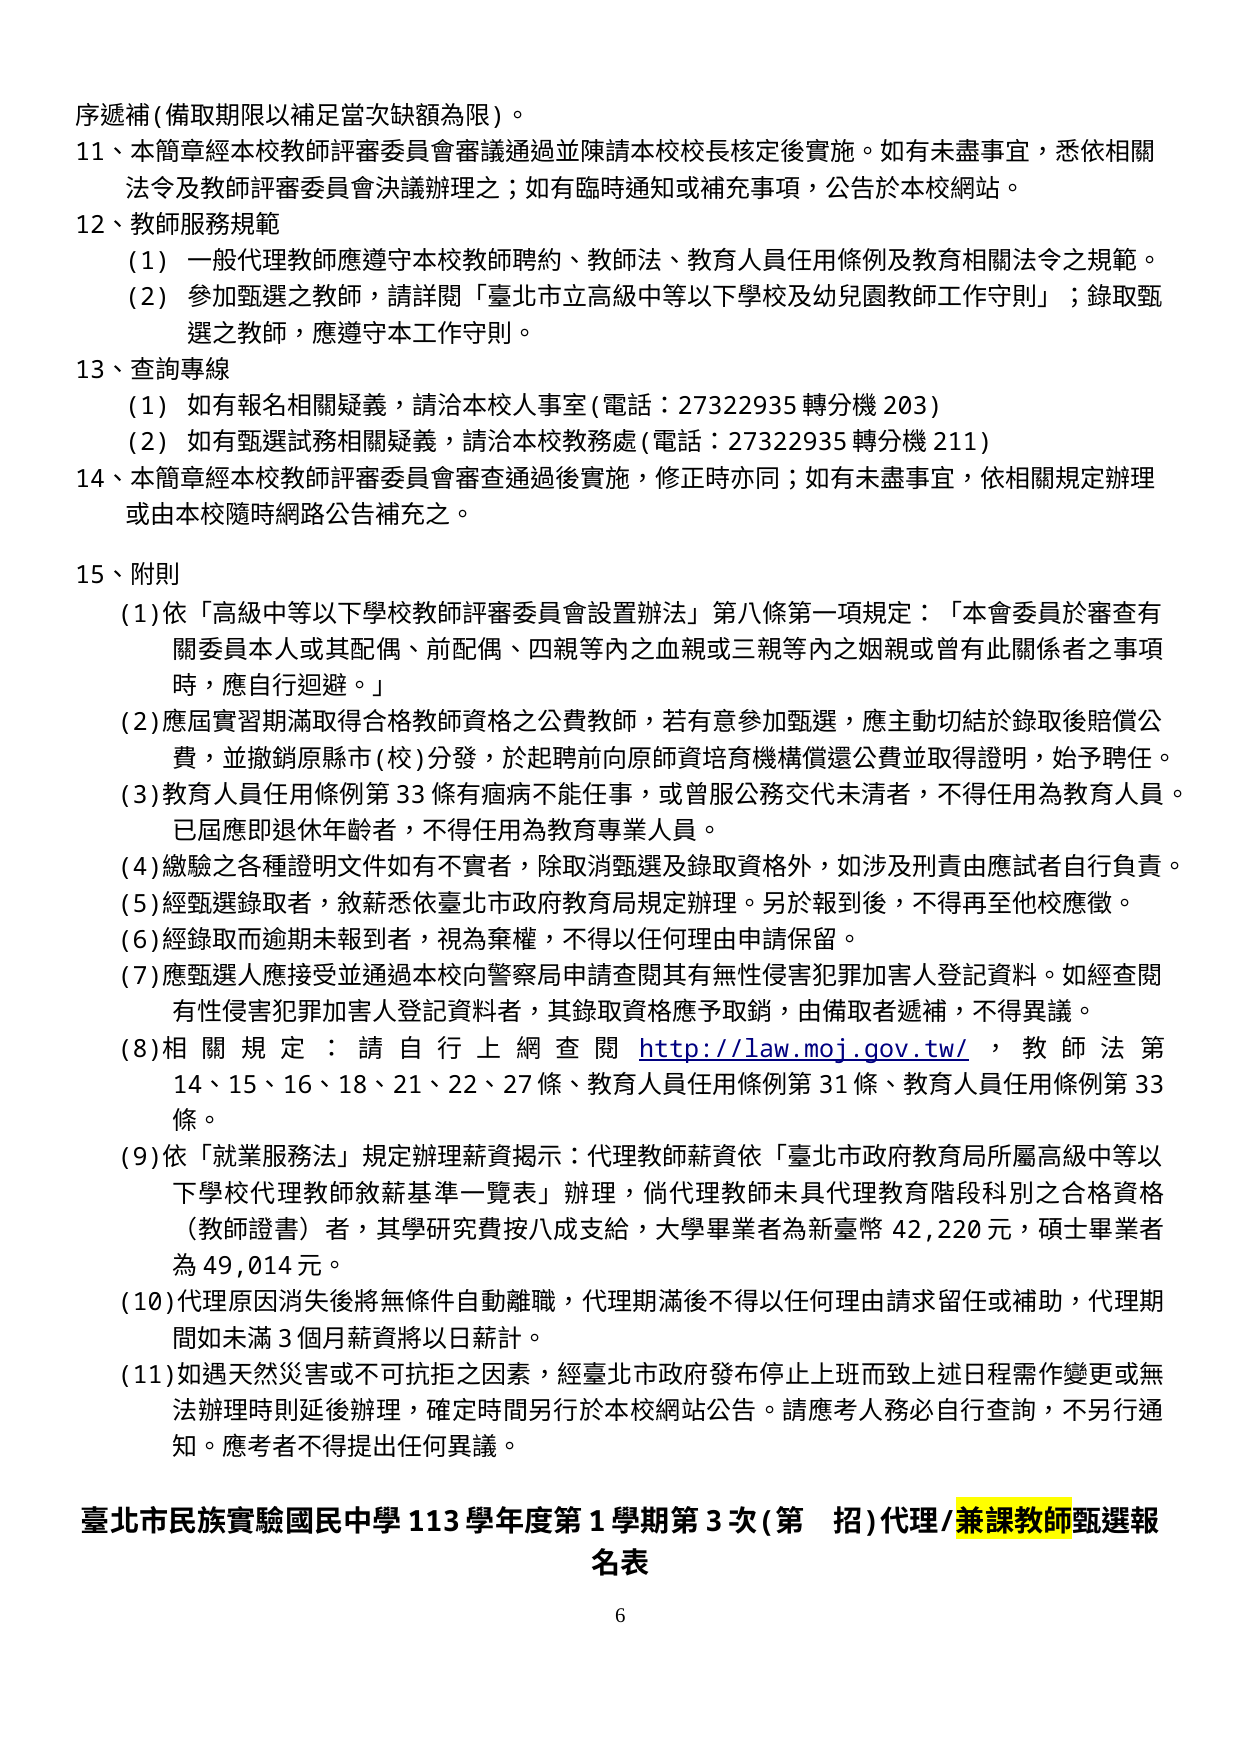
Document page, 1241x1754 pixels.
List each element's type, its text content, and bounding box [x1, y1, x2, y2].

list 附則 [75, 531, 1165, 593]
list 教育人員任用條例第33條有痼病不能任事，或曾服公務交代未清者，不得任用為教育人員。已屆應即退休年齡者，不得任用為教育專業人員。 [117, 774, 1165, 847]
list 依「高級中等以下學校教師評審委員會設置辦法」第八條第一項規定：「本會委員於審查有關委員本人或其配偶、前配偶、四親等內之血親或三親等內之姻親或曾有此關係者之事項時，應自行迴避。」 [117, 593, 1165, 702]
list 如有甄選試務相關疑義，請洽本校教務處(電話：27322935轉分機211) [125, 422, 1165, 458]
text 序遞補(備取期限以補足當次缺額為限)。 [75, 96, 1165, 132]
list 應甄選人應接受並通過本校向警察局申請查閱其有無性侵害犯罪加害人登記資料。如經查閱有性侵害犯罪加害人登記資料者，其錄取資格應予取銷，由備取者遞補，不得異議。 [117, 956, 1165, 1028]
list 參加甄選之教師，請詳閱「臺北市立高級中等以下學校及幼兒園教師工作守則」；錄取甄選之教師，應遵守本工作守則。 [125, 277, 1165, 349]
list 本簡章經本校教師評審委員會審議通過並陳請本校校長核定後實施。如有未盡事宜，悉依相關法令及教師評審委員會決議辦理之；如有臨時通知或補充事項，公告於本校網站。 [75, 132, 1165, 204]
list 應屆實習期滿取得合格教師資格之公費教師，若有意參加甄選，應主動切結於錄取後賠償公費，並撤銷原縣市(校)分發，於起聘前向原師資培育機構償還公費並取得證明，始予聘任。 [117, 702, 1165, 774]
list 繳驗之各種證明文件如有不實者，除取消甄選及錄取資格外，如涉及刑責由應試者自行負責。 [117, 847, 1165, 883]
list 如有報名相關疑義，請洽本校人事室(電話：27322935轉分機203) [125, 386, 1165, 422]
list 代理原因消失後將無條件自動離職，代理期滿後不得以任何理由請求留任或補助，代理期間如未滿3個月薪資將以日薪計。 [117, 1282, 1165, 1354]
list 經甄選錄取者，敘薪悉依臺北市政府教育局規定辦理。另於報到後，不得再至他校應徵。 [117, 883, 1165, 919]
list 如遇天然災害或不可抗拒之因素，經臺北市政府發布停止上班而致上述日程需作變更或無法辦理時則延後辦理，確定時間另行於本校網站公告。請應考人務必自行查詢，不另行通知。應考者不得提出任何異議。 [117, 1354, 1165, 1463]
list 本簡章經本校教師評審委員會審查通過後實施，修正時亦同；如有未盡事宜，依相關規定辦理或由本校隨時網路公告補充之。 [75, 458, 1165, 531]
list 經錄取而逾期未報到者，視為棄權，不得以任何理由申請保留。 [117, 919, 1165, 956]
list 查詢專線 [75, 349, 1165, 386]
list 依「就業服務法」規定辦理薪資揭示：代理教師薪資依「臺北市政府教育局所屬高級中等以下學校代理教師敘薪基準一覽表」辦理，倘代理教師未具代理教育階段科別之合格資格（教師證書）者，其學研究費按八成支給，大學畢業者為新臺幣42,220元，碩士畢業者為49,014元。 [117, 1137, 1165, 1282]
list 相關規定：請自行上網查閱http://law.moj.gov.tw/，教師法第14、15、16、18、21、22、27條、教育人員任用條例第31條、教育人員任用條例第33條。 [117, 1028, 1165, 1137]
list 一般代理教師應遵守本校教師聘約、教師法、教育人員任用條例及教育相關法令之規範。 [125, 241, 1165, 277]
text 臺北市民族實驗國民中學113學年度第1學期第3次(第 招)代理/兼課教師甄選報名表 [75, 1497, 1165, 1582]
list 教師服務規範 [75, 204, 1165, 241]
